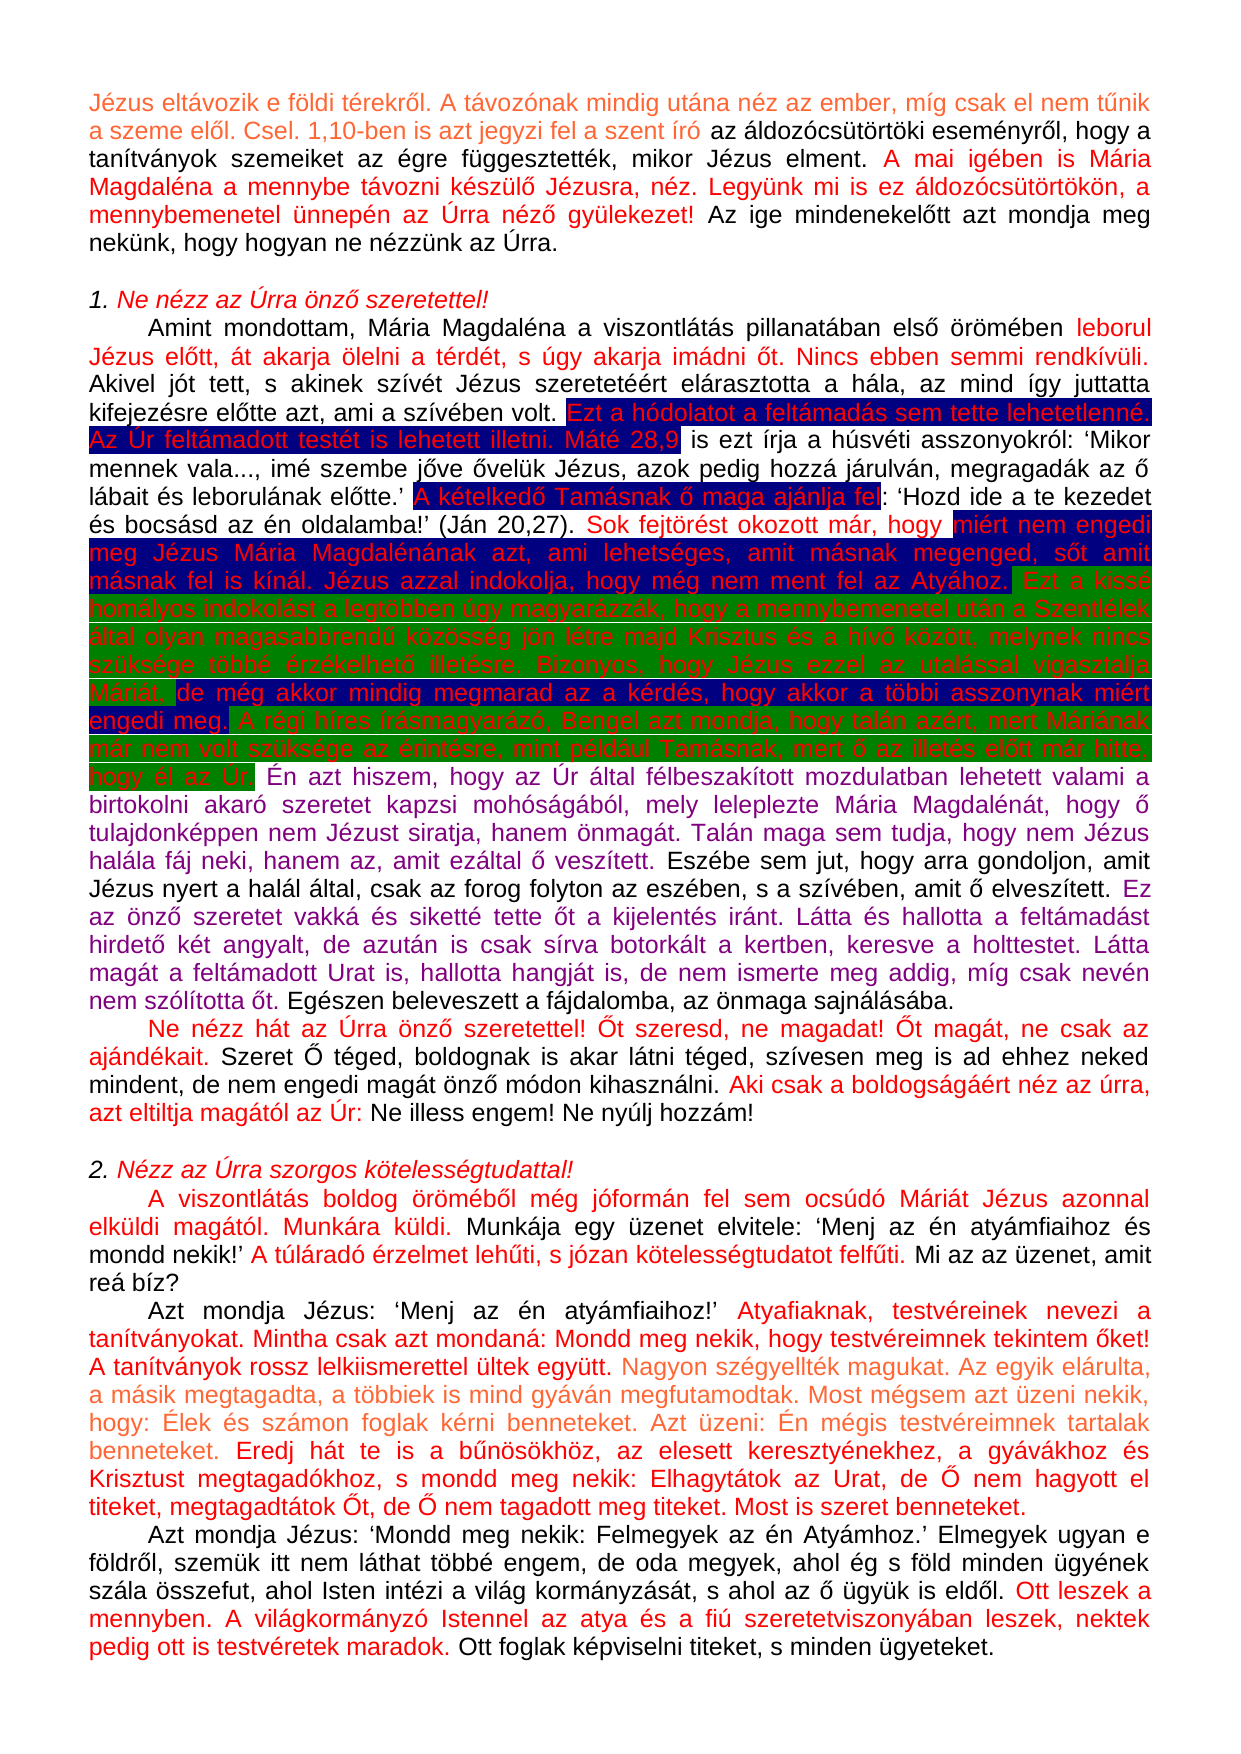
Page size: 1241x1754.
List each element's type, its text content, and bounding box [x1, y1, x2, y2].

text Azt mondja Jézus: ‘Mondd meg nekik: Felmegyek az én Atyámhoz.’ Elmegyek ugyan e földről, szemük itt nem láthat többé engem, de oda megyek, ahol ég s föld minden ügyének szála összefut, ahol Isten intézi a világ kormányzását, s ahol az ő ügyük is eldől. Ott leszek a mennyben. A világkormányzó Istennel az atya és a fiú szeretetviszonyában leszek, nektek pedig ott is testvéretek maradok. Ott foglak képviselni titeket, s minden ügyeteket. [88, 1521, 1152, 1661]
text Amint mondottam, Mária Magdaléna a viszontlátás pillanatában első örömében leborul Jézus előtt, át akarja ölelni a térdét, s úgy akarja imádni őt. Nincs ebben semmi rendkívüli. Akivel jót tett, s akinek szívét Jézus szeretetéért elárasztotta a hála, az mind így juttatta kifejezésre előtte azt, ami a szívében volt. Ezt a hódolatot a feltámadás sem tette lehetetlenné. Az Úr feltámadott testét is lehetett illetni. Máté 28,9 is ezt írja a húsvéti asszonyokról: ‘Mikor mennek vala..., imé szembe jőve ővelük Jézus, azok pedig hozzá járulván, megragadák az ő lábait és leborulának előtte.’ A kételkedő Tamásnak ő maga ajánlja fel: ‘Hozd ide a te kezedet és bocsásd az én oldalamba!’ (Ján 20,27). Sok fejtörést okozott már, hogy miért nem engedi meg Jézus Mária Magdalénának azt, ami lehetséges, amit másnak megenged, sőt amit másnak fel is kínál. Jézus azzal indokolja, hogy még nem ment fel az Atyához. Ezt a kissé homályos indokolást a legtöbben úgy magyarázzák, hogy a mennybemenetel után a Szentlélek által olyan magasabbrendű közösség jön létre majd Krisztus és a hívő között, melynek nincs szüksége többé érzékelhető illetésre. Bizonyos, hogy Jézus ezzel az utalással vigasztalja Máriát, de még akkor mindig megmarad az a kérdés, hogy akkor a többi asszonynak miért engedi meg. A régi híres írásmagyarázó, Bengel azt mondja, hogy talán azért, mert Máriának már nem volt szüksége az érintésre, mint például Tamásnak, mert ő az illetés előtt már hitte, hogy él az Úr. Én azt hiszem, hogy az Úr által félbeszakított mozdulatban lehetett valami a birtokolni akaró szeretet kapzsi mohóságából, mely leleplezte Mária Magdalénát, hogy ő tulajdonképpen nem Jézust siratja, hanem önmagát. Talán maga sem tudja, hogy nem Jézus halála fáj neki, hanem az, amit ezáltal ő veszített. Eszébe sem jut, hogy arra gondoljon, amit Jézus nyert a halál által, csak az forog folyton az eszében, s a szívében, amit ő elveszített. Ez az önző szeretet vakká és siketté tette őt a kijelentés iránt. Látta és hallotta a feltámadást hirdető két angyalt, de azután is csak sírva botorkált a kertben, keresve a holttestet. Látta magát a feltámadott Urat is, hallotta hangját is, de nem ismerte meg addig, míg csak nevén nem szólította őt. Egészen beleveszett a fájdalomba, az önmaga sajnálásába. [88, 314, 1152, 1015]
text A viszontlátás boldog öröméből még jóformán fel sem ocsúdó Máriát Jézus azonnal elküldi magától. Munkára küldi. Munkája egy üzenet elvitele: ‘Menj az én atyámfiaihoz és mondd nekik!’ A túláradó érzelmet lehűti, s józan kötelességtudatot felfűti. Mi az az üzenet, amit reá bíz? [88, 1184, 1152, 1296]
text Ne nézz hát az Úrra önző szeretettel! Őt szeresd, ne magadat! Őt magát, ne csak az ajándékait. Szeret Ő téged, boldognak is akar látni téged, szívesen meg is ad ehhez neked mindent, de nem engedi magát önző módon kihasználni. Aki csak a boldogságáért néz az úrra, azt eltiltja magától az Úr: Ne illess engem! Ne nyúlj hozzám! [88, 1015, 1152, 1127]
text 2. Nézz az Úrra szorgos kötelességtudattal! [88, 1156, 1152, 1184]
text 1. Ne nézz az Úrra önző szeretettel! [88, 286, 1152, 314]
text Azt mondja Jézus: ‘Menj az én atyámfiaihoz!’ Atyafiaknak, testvéreinek nevezi a tanítványokat. Mintha csak azt mondaná: Mondd meg nekik, hogy testvéreimnek tekintem őket! A tanítványok rossz lelkiismerettel ültek együtt. Nagyon szégyellték magukat. Az egyik elárulta, a másik megtagadta, a többiek is mind gyáván megfutamodtak. Most mégsem azt üzeni nekik, hogy: Élek és számon foglak kérni benneteket. Azt üzeni: Én mégis testvéreimnek tartalak benneteket. Eredj hát te is a bűnösökhöz, az elesett keresztyénekhez, a gyávákhoz és Krisztust megtagadókhoz, s mondd meg nekik: Elhagytátok az Urat, de Ő nem hagyott el titeket, megtagadtátok Őt, de Ő nem tagadott meg titeket. Most is szeret benneteket. [88, 1296, 1152, 1521]
text Jézus eltávozik e földi térekről. A távozónak mindig utána néz az ember, míg csak el nem tűnik a szeme elől. Csel. 1,10-ben is azt jegyzi fel a szent író az áldozócsütörtöki eseményről, hogy a tanítványok szemeiket az égre függesztették, mikor Jézus elment. A mai igében is Mária Magdaléna a mennybe távozni készülő Jézusra, néz. Legyünk mi is ez áldozócsütörtökön, a mennybemenetel ünnepén az Úrra néző gyülekezet! Az ige mindenekelőtt azt mondja meg nekünk, hogy hogyan ne nézzünk az Úrra. [88, 88, 1152, 257]
